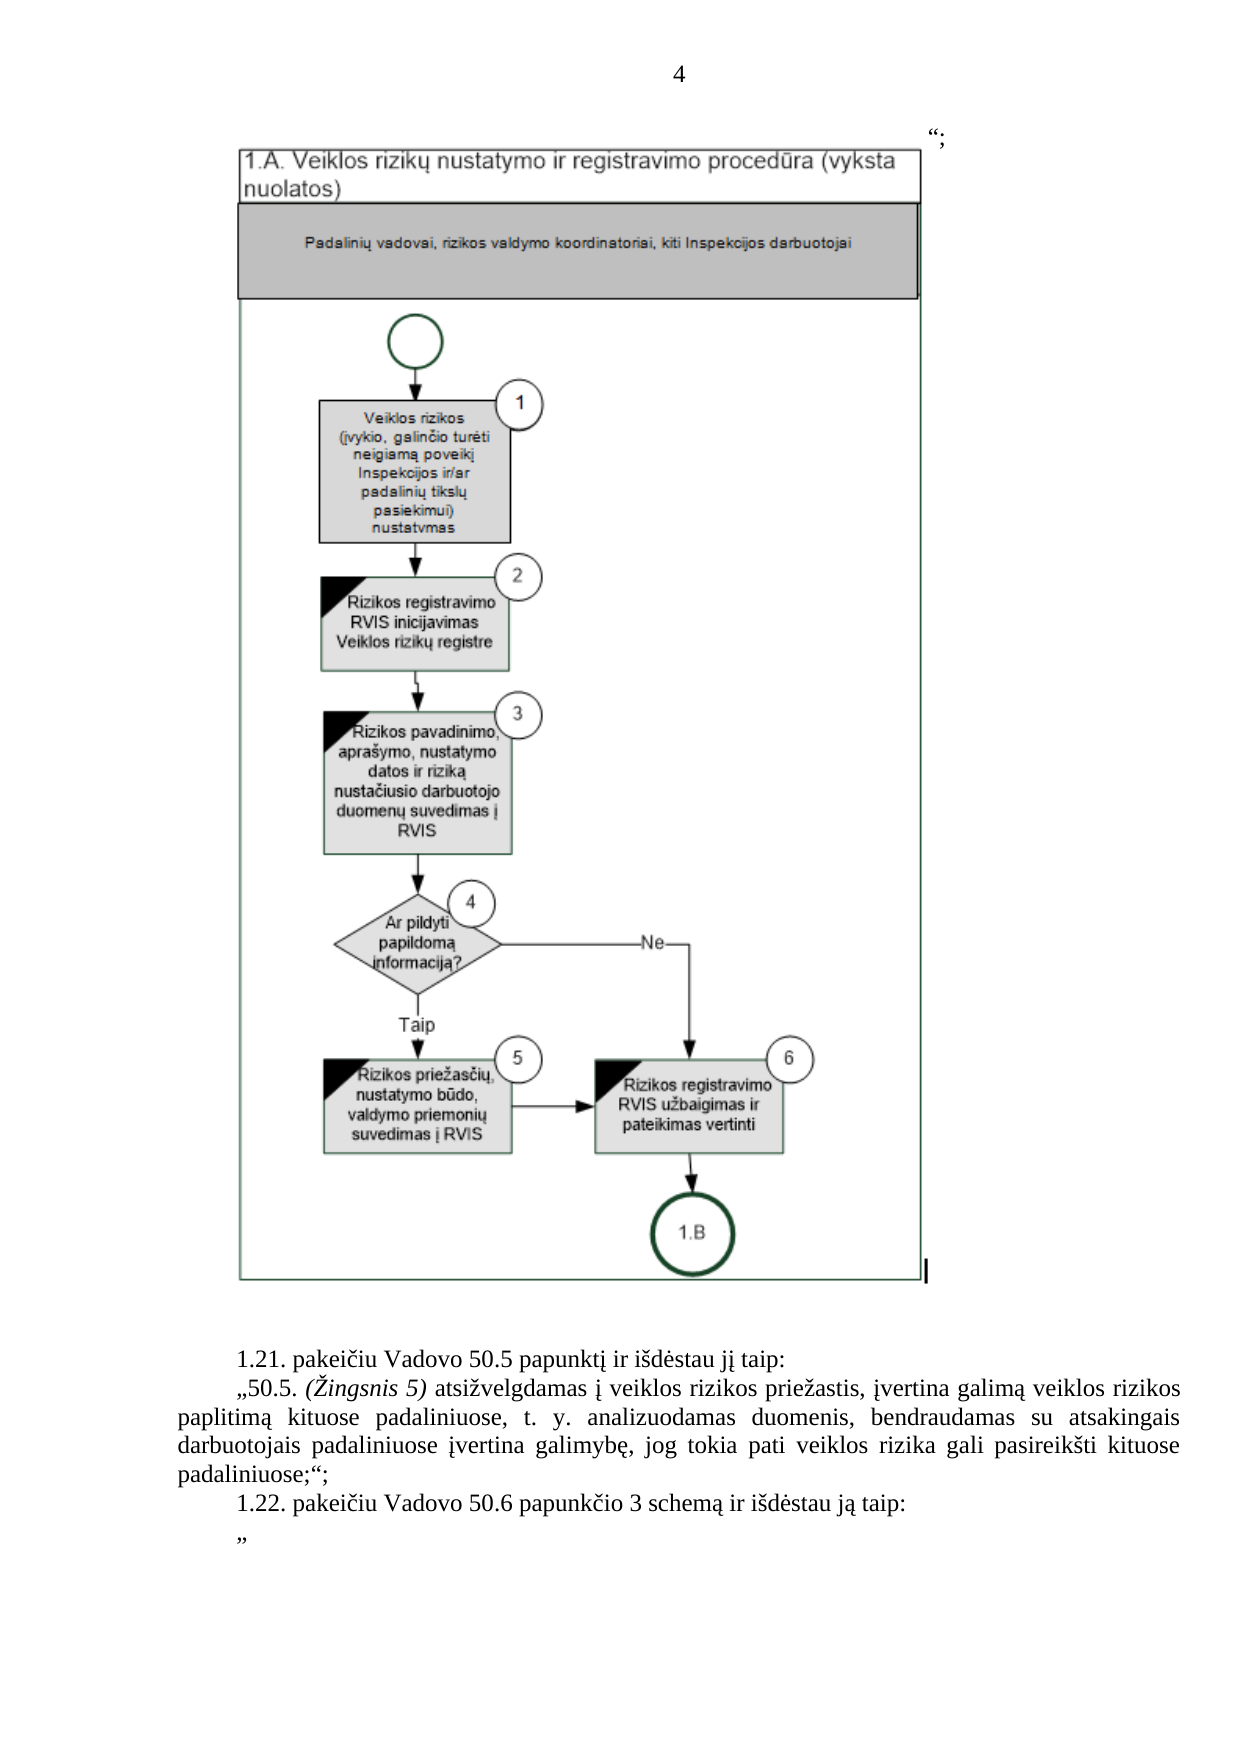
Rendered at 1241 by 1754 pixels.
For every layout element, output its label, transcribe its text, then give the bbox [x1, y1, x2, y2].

text “; [177, 122, 1181, 1287]
text 1.21. pakeičiu Vadovo 50.5 papunktį ir išdėstau jį taip: [177, 1344, 1181, 1373]
text 1.22. pakeičiu Vadovo 50.6 papunkčio 3 schemą ir išdėstau ją taip: [177, 1488, 1181, 1517]
text „ [177, 1517, 1181, 1545]
text „50.5. (Žingsnis 5) atsižvelgdamas į veiklos rizikos priežastis, įvertina galimą veiklos rizikos paplitimą kituose padaliniuose, t. y. analizuodamas duomenis, bendraudamas su atsakingais darbuotojais padaliniuose įvertina galimybę, jog tokia pati veiklos rizika gali pasireikšti kituose padaliniuose;“; [177, 1373, 1181, 1488]
